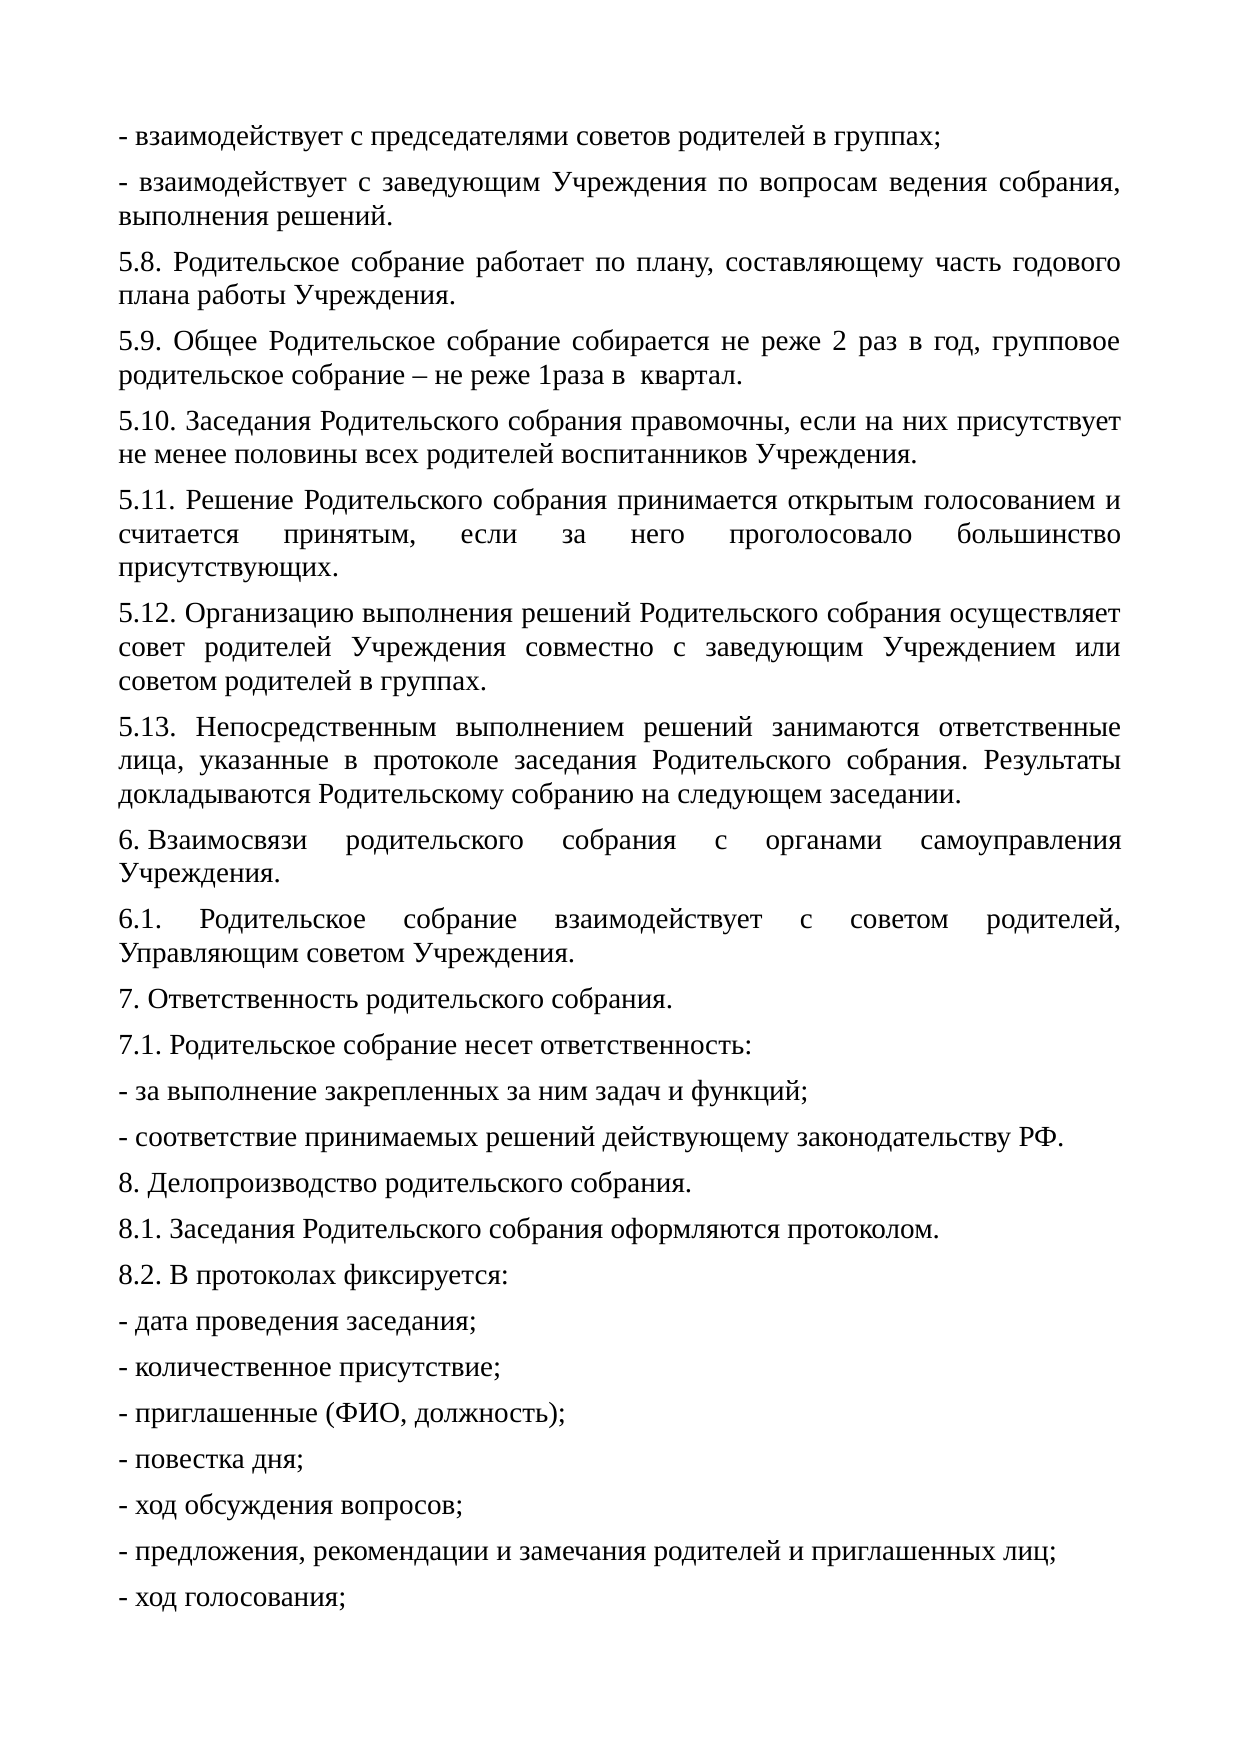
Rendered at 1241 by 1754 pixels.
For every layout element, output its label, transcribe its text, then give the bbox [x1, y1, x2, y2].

text 5.13. Непосредственным выполнением решений занимаются ответственные лица, указанные в протоколе заседания Родительского собрания. Результаты докладываются Родительскому собранию на следующем заседании. [118, 709, 1122, 809]
text 5.11. Решение Родительского собрания принимается открытым голосованием и считается принятым, если за него проголосовало большинство присутствующих. [118, 482, 1122, 583]
text 5.10. Заседания Родительского собрания правомочны, если на них присутствует не менее половины всех родителей воспитанников Учреждения. [118, 403, 1122, 470]
text - взаимодействует с председателями советов родителей в группах; [118, 118, 1122, 152]
text 7.1. Родительское собрание несет ответственность: [118, 1027, 1122, 1061]
text 8.1. Заседания Родительского собрания оформляются протоколом. [118, 1211, 1122, 1245]
text - за выполнение закрепленных за ним задач и функций; [118, 1073, 1122, 1107]
text 8.2. В протоколах фиксируется: [118, 1257, 1122, 1291]
text 5.9. Общее Родительское собрание собирается не реже 2 раз в год, групповое родительское собрание – не реже 1раза в квартал. [118, 323, 1122, 390]
text 6.1. Родительское собрание взаимодействует с советом родителей, Управляющим советом Учреждения. [118, 901, 1122, 968]
text - взаимодействует с заведующим Учреждения по вопросам ведения собрания, выполнения решений. [118, 164, 1122, 231]
text - ход голосования; [118, 1579, 1122, 1613]
text - приглашенные (ФИО, должность); [118, 1395, 1122, 1429]
text - предложения, рекомендации и замечания родителей и приглашенных лиц; [118, 1533, 1122, 1567]
text 7. Ответственность родительского собрания. [118, 981, 1122, 1014]
text - соответствие принимаемых решений действующему законодательству РФ. [118, 1119, 1122, 1153]
text - количественное присутствие; [118, 1349, 1122, 1383]
text - повестка дня; [118, 1441, 1122, 1475]
text 6. Взаимосвязи родительского собрания с органами самоуправления Учреждения. [118, 822, 1122, 889]
text 5.8. Родительское собрание работает по плану, составляющему часть годового плана работы Учреждения. [118, 244, 1122, 311]
text - ход обсуждения вопросов; [118, 1487, 1122, 1521]
text 8. Делопроизводство родительского собрания. [118, 1165, 1122, 1199]
text - дата проведения заседания; [118, 1303, 1122, 1337]
text 5.12. Организацию выполнения решений Родительского собрания осуществляет совет родителей Учреждения совместно с заведующим Учреждением или советом родителей в группах. [118, 596, 1122, 696]
